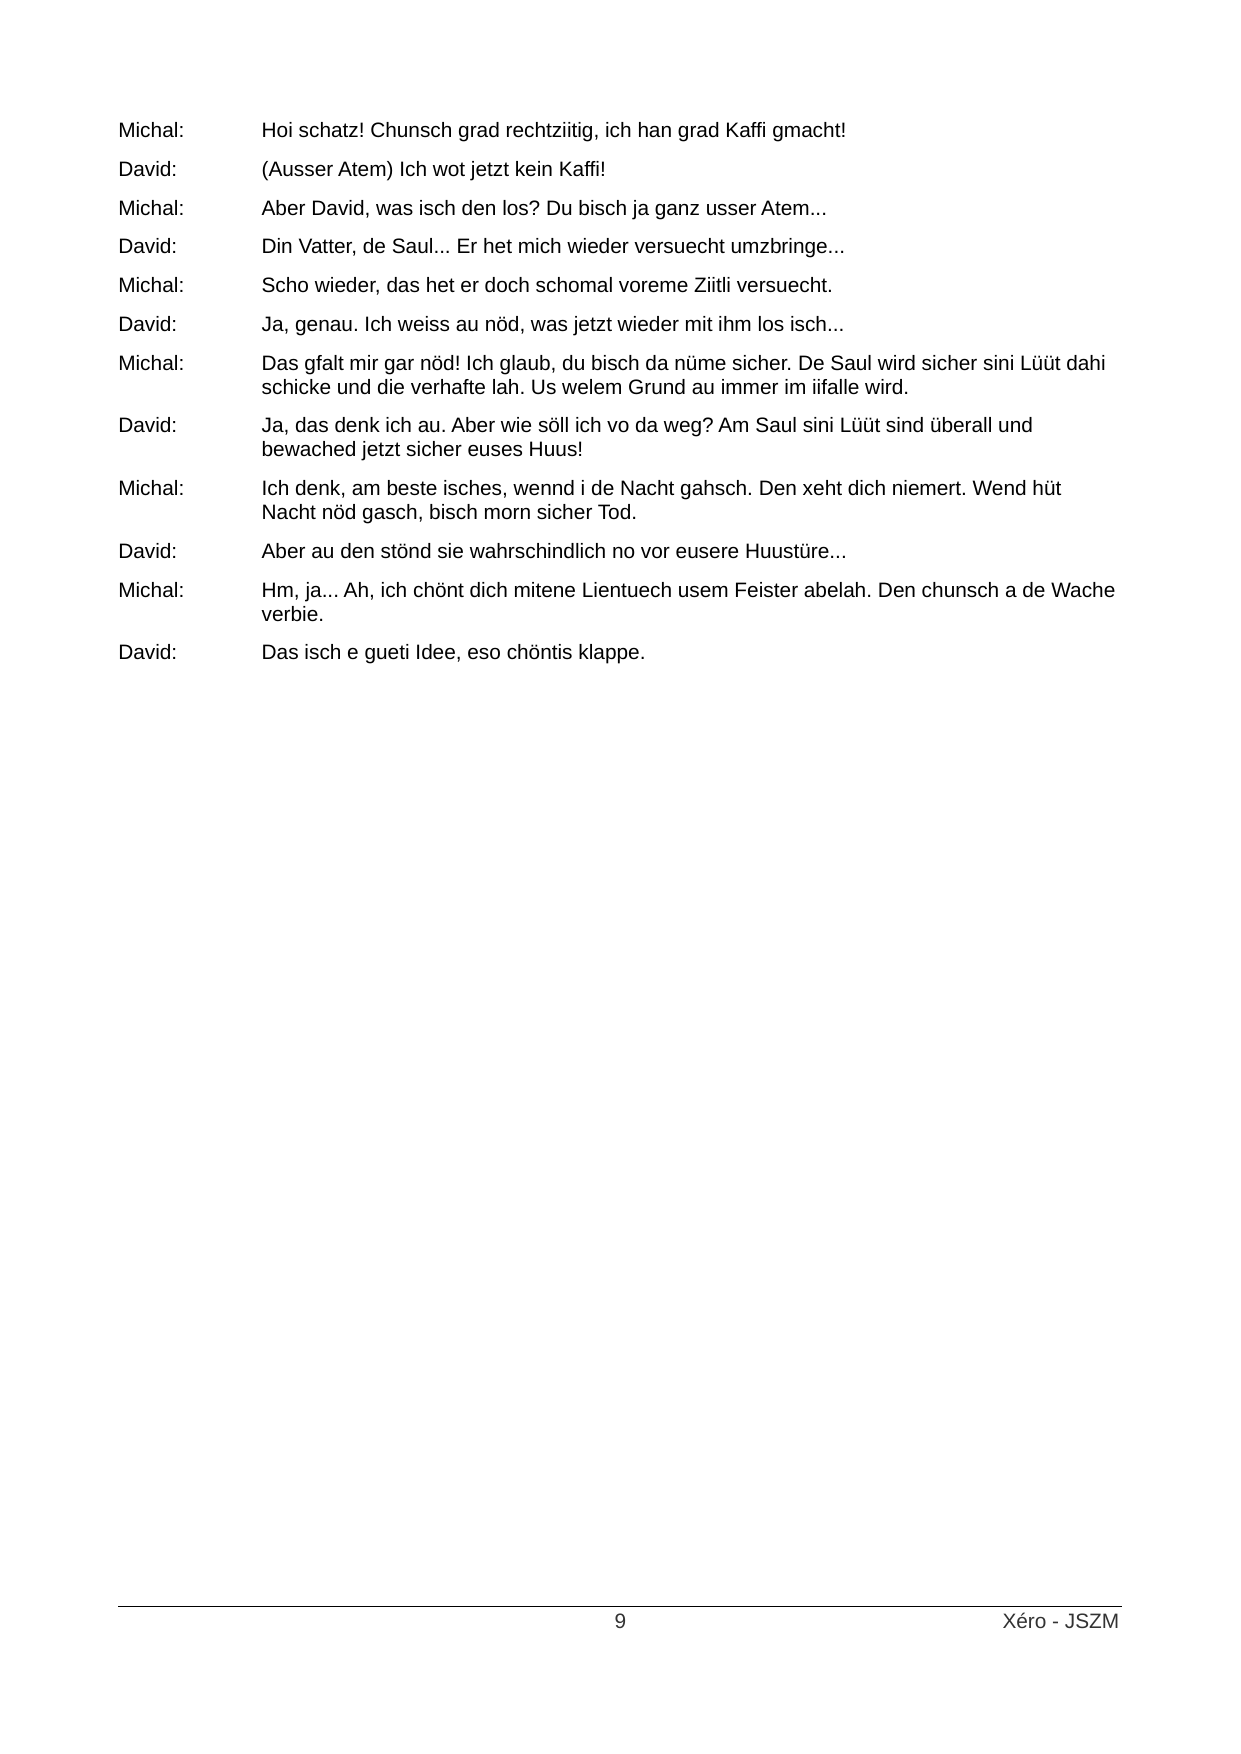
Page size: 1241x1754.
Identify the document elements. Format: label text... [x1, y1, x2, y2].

text David: Ja, genau. Ich weiss au nöd, was jetzt wieder mit ihm los isch... [118, 312, 1122, 336]
text Michal: Scho wieder, das het er doch schomal voreme Ziitli versuecht. [118, 273, 1122, 297]
text David: Aber au den stönd sie wahrschindlich no vor eusere Huustüre... [118, 539, 1122, 563]
text David: Din Vatter, de Saul... Er het mich wieder versuecht umzbringe... [118, 234, 1122, 258]
text David: Ja, das denk ich au. Aber wie söll ich vo da weg? Am Saul sini Lüüt sind überall und bewached jetzt sicher euses Huus! [118, 413, 1122, 461]
text Michal: Hm, ja... Ah, ich chönt dich mitene Lientuech usem Feister abelah. Den chunsch a de Wache verbie. [118, 577, 1122, 625]
text Michal: Hoi schatz! Chunsch grad rechtziitig, ich han grad Kaffi gmacht! [118, 118, 1122, 142]
text Michal: Ich denk, am beste isches, wennd i de Nacht gahsch. Den xeht dich niemert. Wend hüt Nacht nöd gasch, bisch morn sicher Tod. [118, 476, 1122, 524]
text Michal: Das gfalt mir gar nöd! Ich glaub, du bisch da nüme sicher. De Saul wird sicher sini Lüüt dahi schicke und die verhafte lah. Us welem Grund au immer im iifalle wird. [118, 351, 1122, 398]
text David: (Ausser Atem) Ich wot jetzt kein Kaffi! [118, 157, 1122, 181]
text Michal: Aber David, was isch den los? Du bisch ja ganz usser Atem... [118, 196, 1122, 219]
text David: Das isch e gueti Idee, eso chöntis klappe. [118, 640, 1122, 664]
